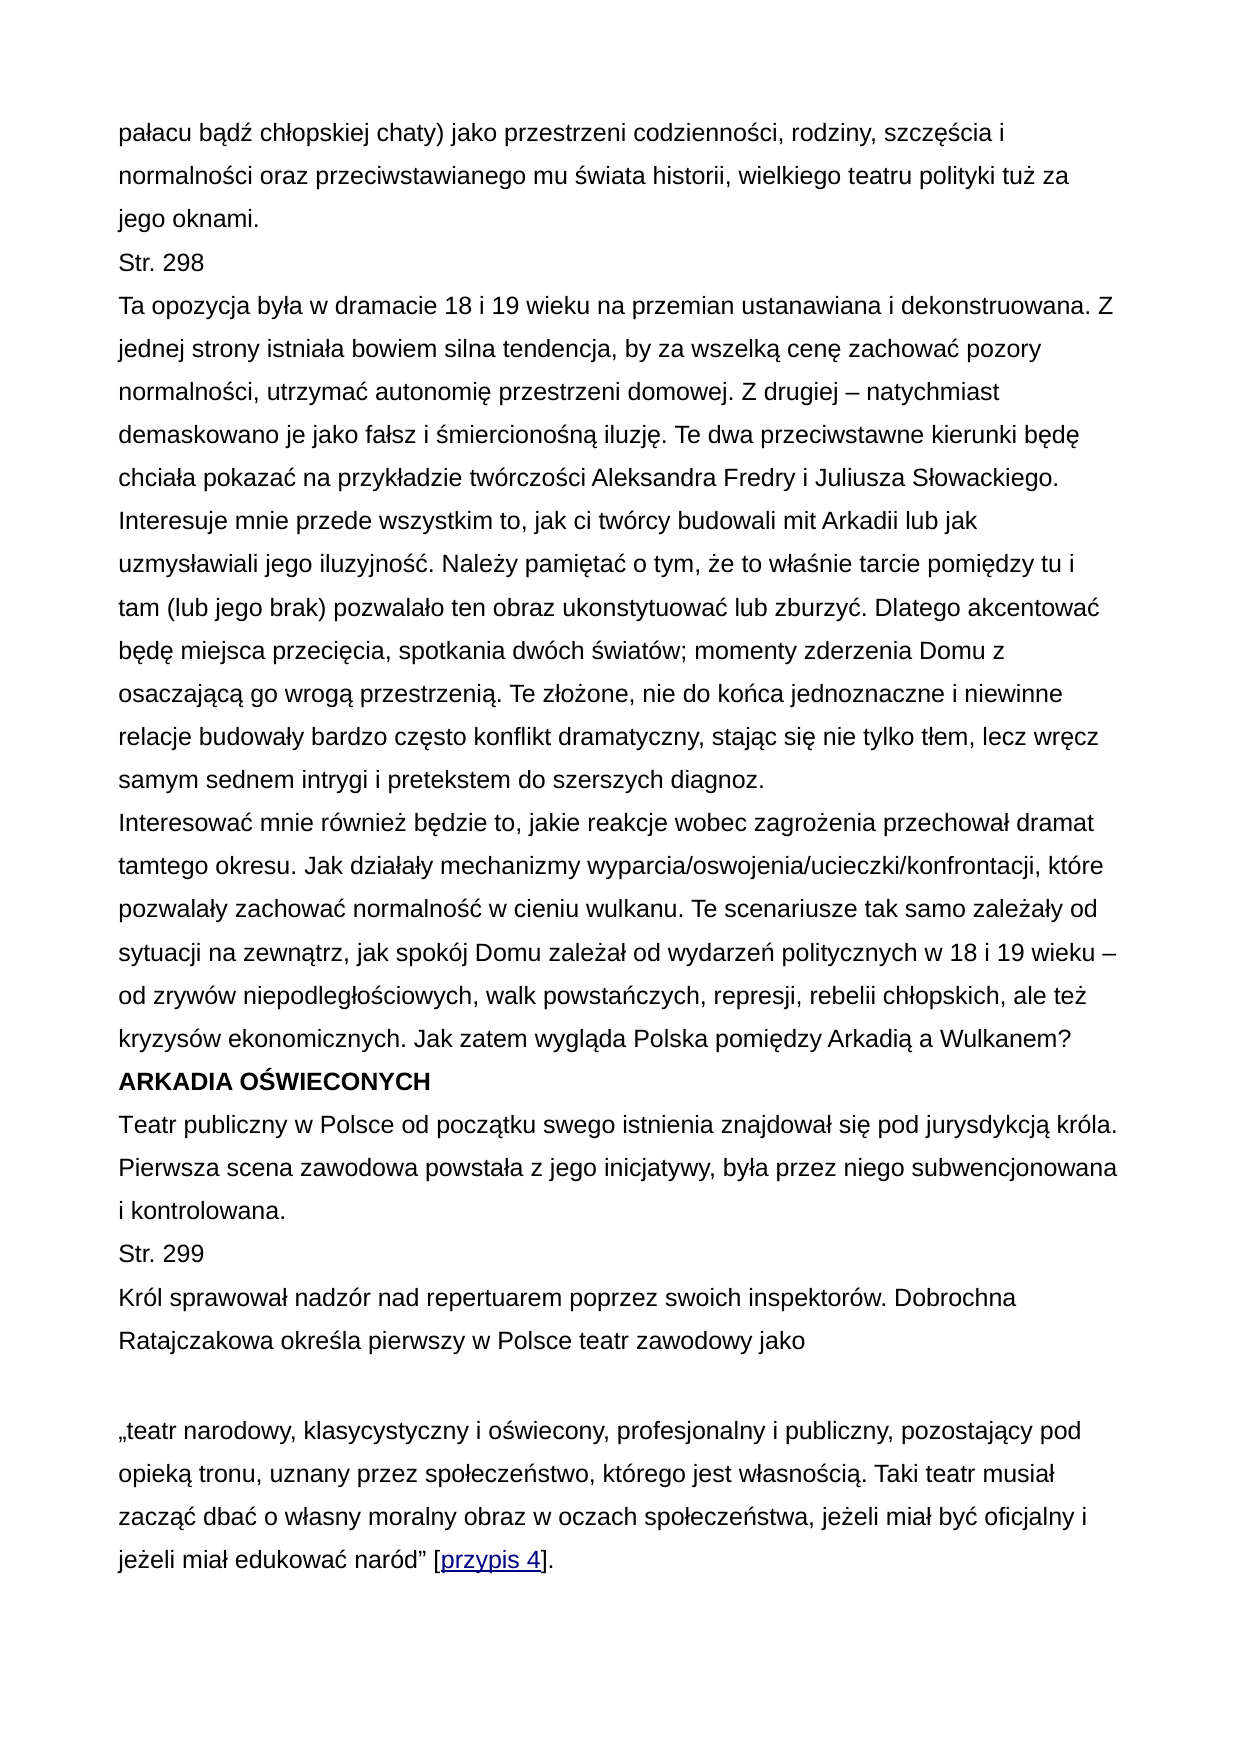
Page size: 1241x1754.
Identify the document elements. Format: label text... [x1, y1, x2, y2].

text pałacu bądź chłopskiej chaty) jako przestrzeni codzienności, rodziny, szczęścia i normalności oraz przeciwstawianego mu świata historii, wielkiego teatru polityki tuż za jego oknami. [118, 118, 1122, 233]
text Ta opozycja była w dramacie 18 i 19 wieku na przemian ustanawiana i dekonstruowana. Z jednej strony istniała bowiem silna tendencja, by za wszelką cenę zachować pozory normalności, utrzymać autonomię przestrzeni domowej. Z drugiej – natychmiast demaskowano je jako fałsz i śmiercionośną iluzję. Te dwa przeciwstawne kierunki będę chciała pokazać na przykładzie twórczości Aleksandra Fredry i Juliusza Słowackiego. Interesuje mnie przede wszystkim to, jak ci twórcy budowali mit Arkadii lub jak uzmysławiali jego iluzyjność. Należy pamiętać o tym, że to właśnie tarcie pomiędzy tu i tam (lub jego brak) pozwalało ten obraz ukonstytuować lub zburzyć. Dlatego akcentować będę miejsca przecięcia, spotkania dwóch światów; momenty zderzenia Domu z osaczającą go wrogą przestrzenią. Te złożone, nie do końca jednoznaczne i niewinne relacje budowały bardzo często konflikt dramatyczny, stając się nie tylko tłem, lecz wręcz samym sednem intrygi i pretekstem do szerszych diagnoz. [118, 291, 1122, 794]
text Król sprawował nadzór nad repertuarem poprzez swoich inspektorów. Dobrochna Ratajczakowa określa pierwszy w Polsce teatr zawodowy jako [118, 1282, 1122, 1354]
text Interesować mnie również będzie to, jakie reakcje wobec zagrożenia przechował dramat tamtego okresu. Jak działały mechanizmy wyparcia/oswojenia/ucieczki/konfrontacji, które pozwalały zachować normalność w cieniu wulkanu. Te scenariusze tak samo zależały od sytuacji na zewnątrz, jak spokój Domu zależał od wydarzeń politycznych w 18 i 19 wieku – od zrywów niepodległościowych, walk powstańczych, represji, rebelii chłopskich, ale też kryzysów ekonomicznych. Jak zatem wygląda Polska pomiędzy Arkadią a Wulkanem? [118, 808, 1122, 1052]
subtitle ARKADIA OŚWIECONYCH [118, 1067, 1122, 1096]
text „teatr narodowy, klasycystyczny i oświecony, profesjonalny i publiczny, pozostający pod opieką tronu, uznany przez społeczeństwo, którego jest własnością. Taki teatr musiał zacząć dbać o własny moralny obraz w oczach społeczeństwa, jeżeli miał być oficjalny i jeżeli miał edukować naród” [przypis 4]. [118, 1416, 1122, 1574]
text Teatr publiczny w Polsce od początku swego istnienia znajdował się pod jurysdykcją króla. Pierwsza scena zawodowa powstała z jego inicjatywy, była przez niego subwencjonowana i kontrolowana. [118, 1110, 1122, 1225]
text Str. 299 [118, 1239, 1122, 1268]
text Str. 298 [118, 247, 1122, 276]
